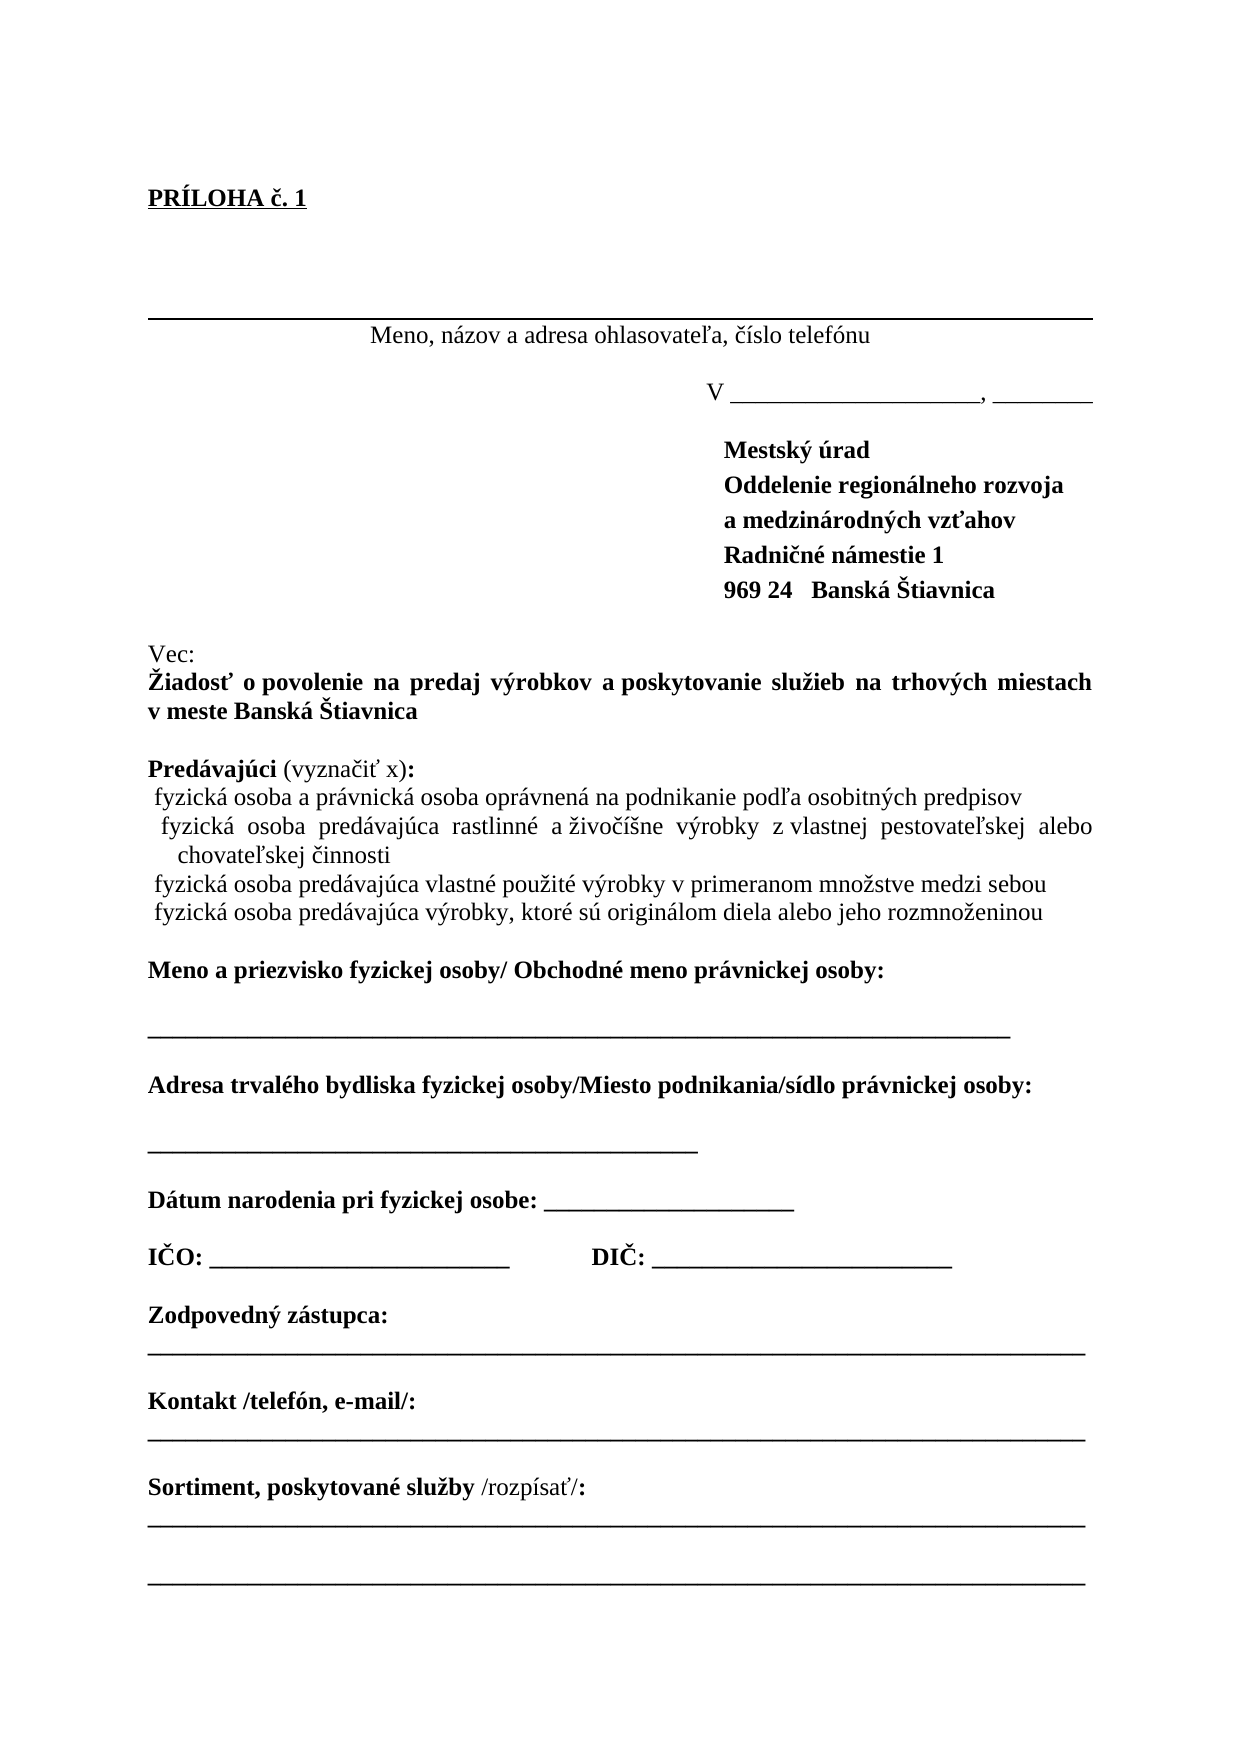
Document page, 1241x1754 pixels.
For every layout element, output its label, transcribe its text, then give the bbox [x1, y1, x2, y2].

text Žiadosť o povolenie na predaj výrobkov a poskytovanie služieb na trhových miestach v meste Banská Štiavnica [148, 667, 1093, 725]
text Vec: [148, 639, 1093, 667]
text Dátum narodenia pri fyzickej osobe: ____________________ [148, 1185, 1093, 1214]
text Predávajúci (vyznačiť x): [148, 754, 1093, 782]
text fyzická osoba predávajúca rastlinné a živočíšne výrobky z vlastnej pestovateľskej alebo chovateľskej činnosti [148, 811, 1093, 869]
text a medzinárodných vzťahov [148, 505, 1093, 534]
text fyzická osoba predávajúca výrobky, ktoré sú originálom diela alebo jeho rozmnoženinou [148, 897, 1093, 926]
text Adresa trvalého bydliska fyzickej osoby/Miesto podnikania/sídlo právnickej osoby: [148, 1070, 1093, 1099]
text fyzická osoba predávajúca vlastné použité výrobky v primeranom množstve medzi sebou [148, 869, 1093, 897]
text V ____________________, ________ [148, 377, 1093, 406]
text Meno a priezvisko fyzickej osoby/ Obchodné meno právnickej osoby: [148, 955, 1093, 984]
text PRÍLOHA č. 1 [148, 183, 1093, 211]
text _____________________________________________________________________ [148, 1012, 1093, 1041]
text ___________________________________________________________________________ [148, 1501, 1093, 1530]
text Sortiment, poskytované služby /rozpísať/: [148, 1472, 1093, 1501]
text Meno, názov a adresa ohlasovateľa, číslo telefónu [148, 320, 1093, 349]
text Radničné námestie 1 [148, 540, 1093, 569]
text IČO: ________________________ DIČ: ________________________ [148, 1242, 1093, 1271]
text Oddelenie regionálneho rozvoja [148, 470, 1093, 499]
text fyzická osoba a právnická osoba oprávnená na podnikanie podľa osobitných predpisov [148, 782, 1093, 811]
text Kontakt /telefón, e-mail/: ___________________________________________________________________________ [148, 1386, 1093, 1444]
text Mestský úrad [148, 435, 1093, 464]
text ___________________________________________________________________________ [148, 1559, 1093, 1587]
text ____________________________________________ [148, 1127, 1093, 1156]
text 969 24 Banská Štiavnica [148, 575, 1093, 604]
text Zodpovedný zástupca: ___________________________________________________________________________ [148, 1300, 1093, 1357]
